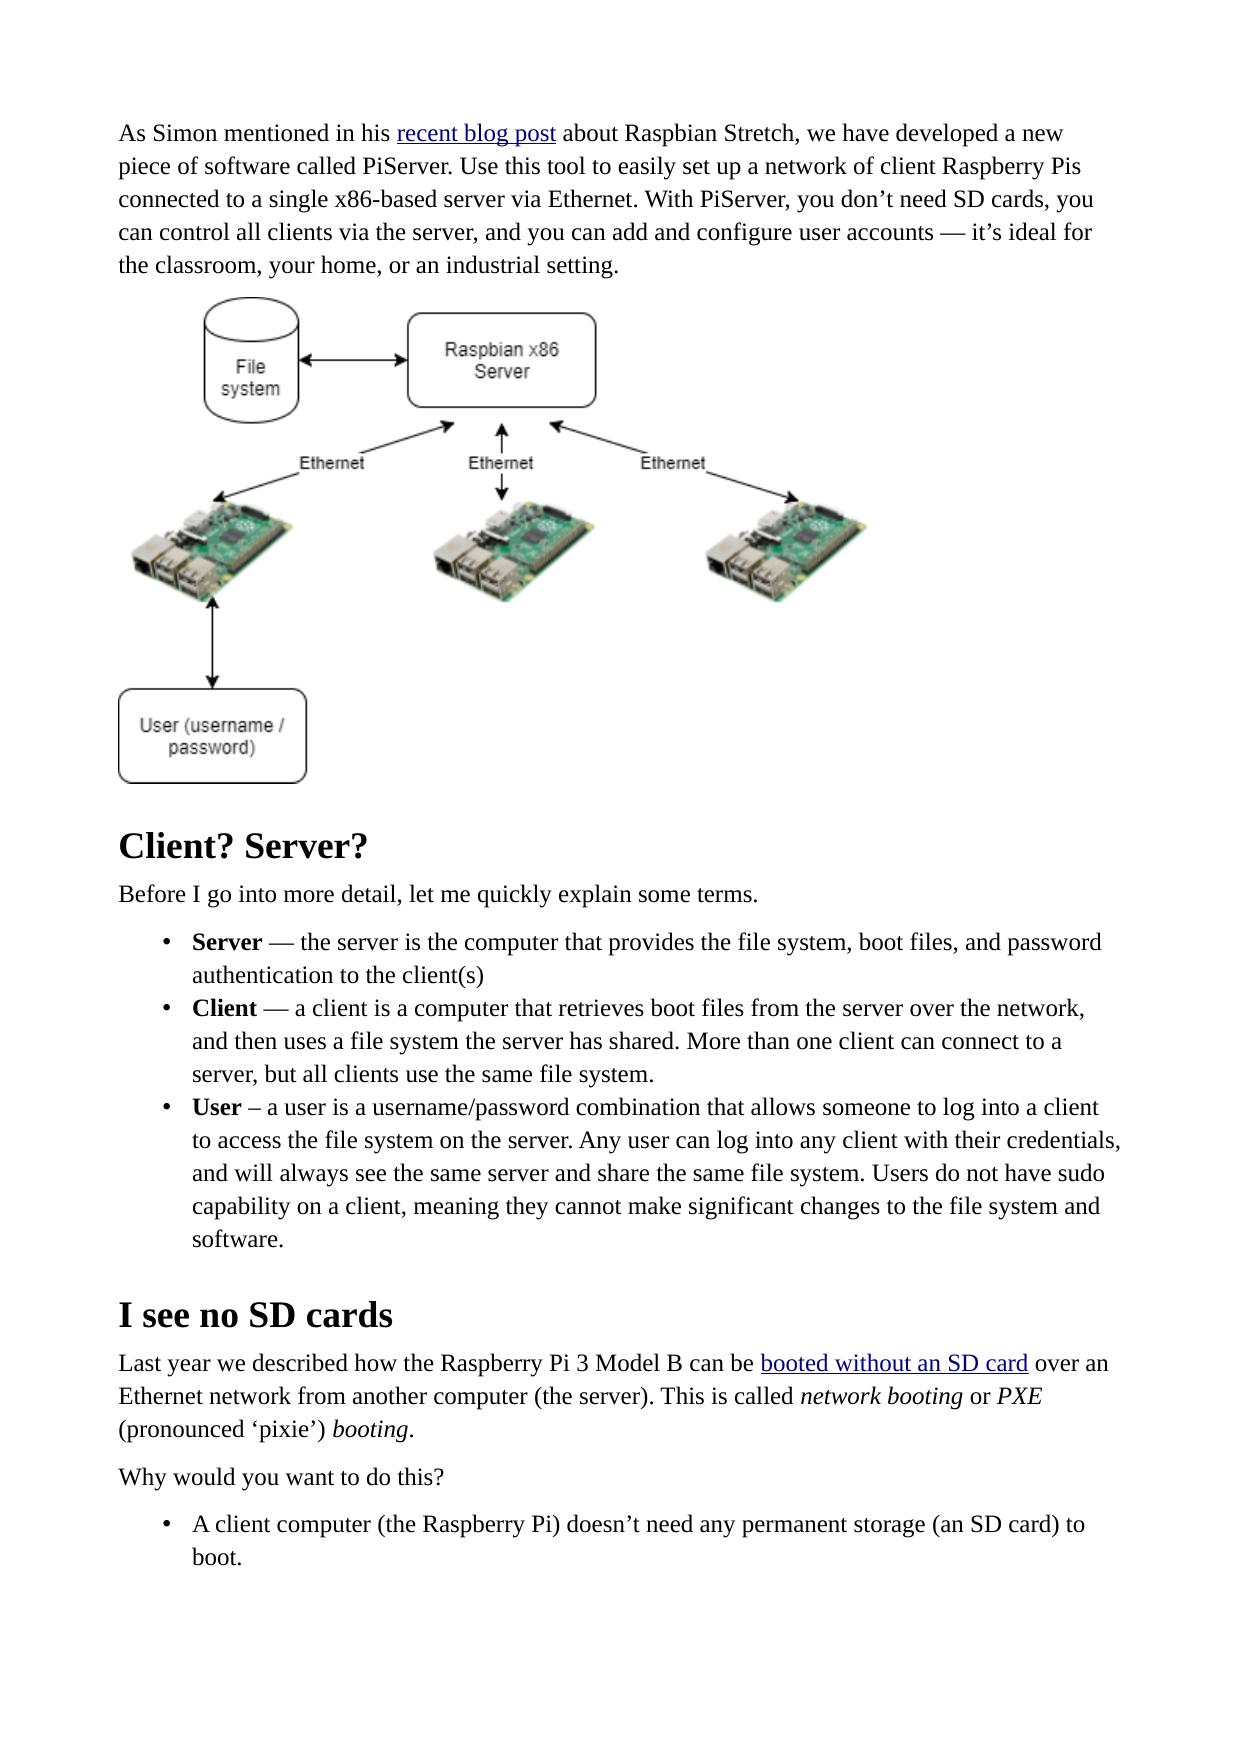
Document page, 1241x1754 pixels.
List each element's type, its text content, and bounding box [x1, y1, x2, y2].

list Client — a client is a computer that retrieves boot files from the server over the network, and then uses a file system the server has shared. More than one client can connect to a server, but all clients use the same file system. [162, 993, 1122, 1087]
subtitle Client? Server? [118, 823, 1122, 867]
list A client computer (the Raspberry Pi) doesn’t need any permanent storage (an SD card) to boot. [162, 1509, 1122, 1571]
text As Simon mentioned in his recent blog post about Raspbian Stretch, we have developed a new piece of software called PiServer. Use this tool to easily set up a network of client Raspberry Pis connected to a single x86-based server via Ethernet. With PiServer, you don’t need SD cards, you can control all clients via the server, and you can add and configure user accounts — it’s ideal for the classroom, your home, or an industrial setting. [118, 118, 1122, 279]
list User – a user is a username/password combination that allows someone to log into a client to access the file system on the server. Any user can log into any client with their credentials, and will always see the same server and share the same file system. Users do not have sudo capability on a client, meaning they cannot make significant changes to the file system and software. [162, 1092, 1122, 1253]
text Before I go into more detail, let me quickly explain some terms. [118, 879, 1122, 908]
text Why would you want to do this? [118, 1462, 1122, 1490]
text Last year we described how the Raspberry Pi 3 Model B can be booted without an SD card over an Ethernet network from another computer (the server). This is called network booting or PXE (pronounced ‘pixie’) booting. [118, 1348, 1122, 1443]
picture [118, 297, 869, 784]
list Server — the server is the computer that provides the file system, boot files, and password authentication to the client(s) [162, 927, 1122, 988]
subtitle I see no SD cards [118, 1292, 1122, 1335]
